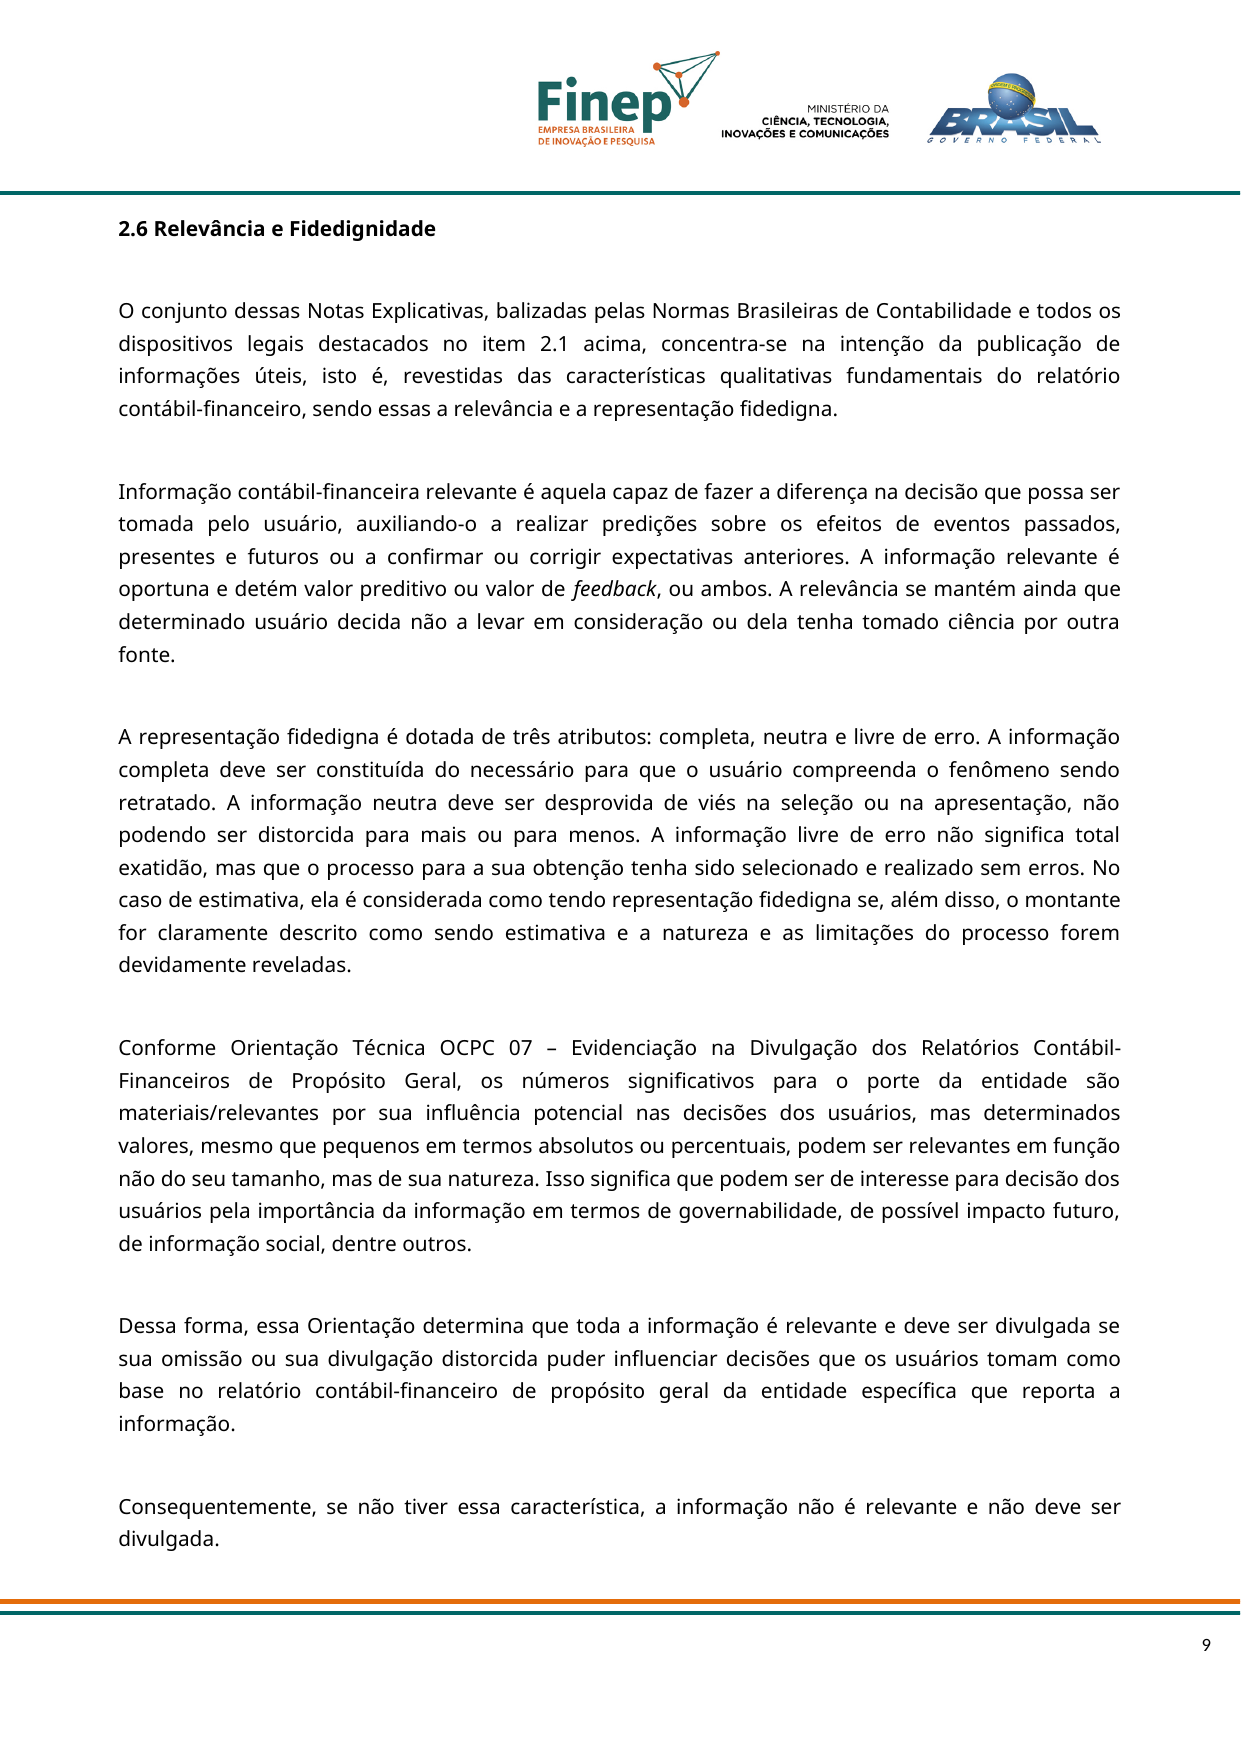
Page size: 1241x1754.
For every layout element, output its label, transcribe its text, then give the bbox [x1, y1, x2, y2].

subtitle 2.6 Relevância e Fidedignidade [118, 214, 1122, 242]
text Dessa forma, essa Orientação determina que toda a informação é relevante e deve ser divulgada se sua omissão ou sua divulgação distorcida puder influenciar decisões que os usuários tomam como base no relatório contábil-financeiro de propósito geral da entidade específica que reporta a informação. [118, 1311, 1122, 1438]
text A representação fidedigna é dotada de três atributos: completa, neutra e livre de erro. A informação completa deve ser constituída do necessário para que o usuário compreenda o fenômeno sendo retratado. A informação neutra deve ser desprovida de viés na seleção ou na apresentação, não podendo ser distorcida para mais ou para menos. A informação livre de erro não significa total exatidão, mas que o processo para a sua obtenção tenha sido selecionado e realizado sem erros. No caso de estimativa, ela é considerada como tendo representação fidedigna se, além disso, o montante for claramente descrito como sendo estimativa e a natureza e as limitações do processo forem devidamente reveladas. [118, 722, 1122, 979]
text Conforme Orientação Técnica OCPC 07 – Evidenciação na Divulgação dos Relatórios Contábil-Financeiros de Propósito Geral, os números significativos para o porte da entidade são materiais/relevantes por sua influência potencial nas decisões dos usuários, mas determinados valores, mesmo que pequenos em termos absolutos ou percentuais, podem ser relevantes em função não do seu tamanho, mas de sua natureza. Isso significa que podem ser de interesse para decisão dos usuários pela importância da informação em termos de governabilidade, de possível impacto futuro, de informação social, dentre outros. [118, 1033, 1122, 1257]
text Informação contábil-financeira relevante é aquela capaz de fazer a diferença na decisão que possa ser tomada pelo usuário, auxiliando-o a realizar predições sobre os efeitos de eventos passados, presentes e futuros ou a confirmar ou corrigir expectativas anteriores. A informação relevante é oportuna e detém valor preditivo ou valor de feedback, ou ambos. A relevância se mantém ainda que determinado usuário decida não a levar em consideração ou dela tenha tomado ciência por outra fonte. [118, 477, 1122, 668]
text O conjunto dessas Notas Explicativas, balizadas pelas Normas Brasileiras de Contabilidade e todos os dispositivos legais destacados no item 2.1 acima, concentra-se na intenção da publicação de informações úteis, isto é, revestidas das características qualitativas fundamentais do relatório contábil-financeiro, sendo essas a relevância e a representação fidedigna. [118, 296, 1122, 423]
text Consequentemente, se não tiver essa característica, a informação não é relevante e não deve ser divulgada. [118, 1492, 1122, 1553]
picture [516, 31, 1123, 166]
